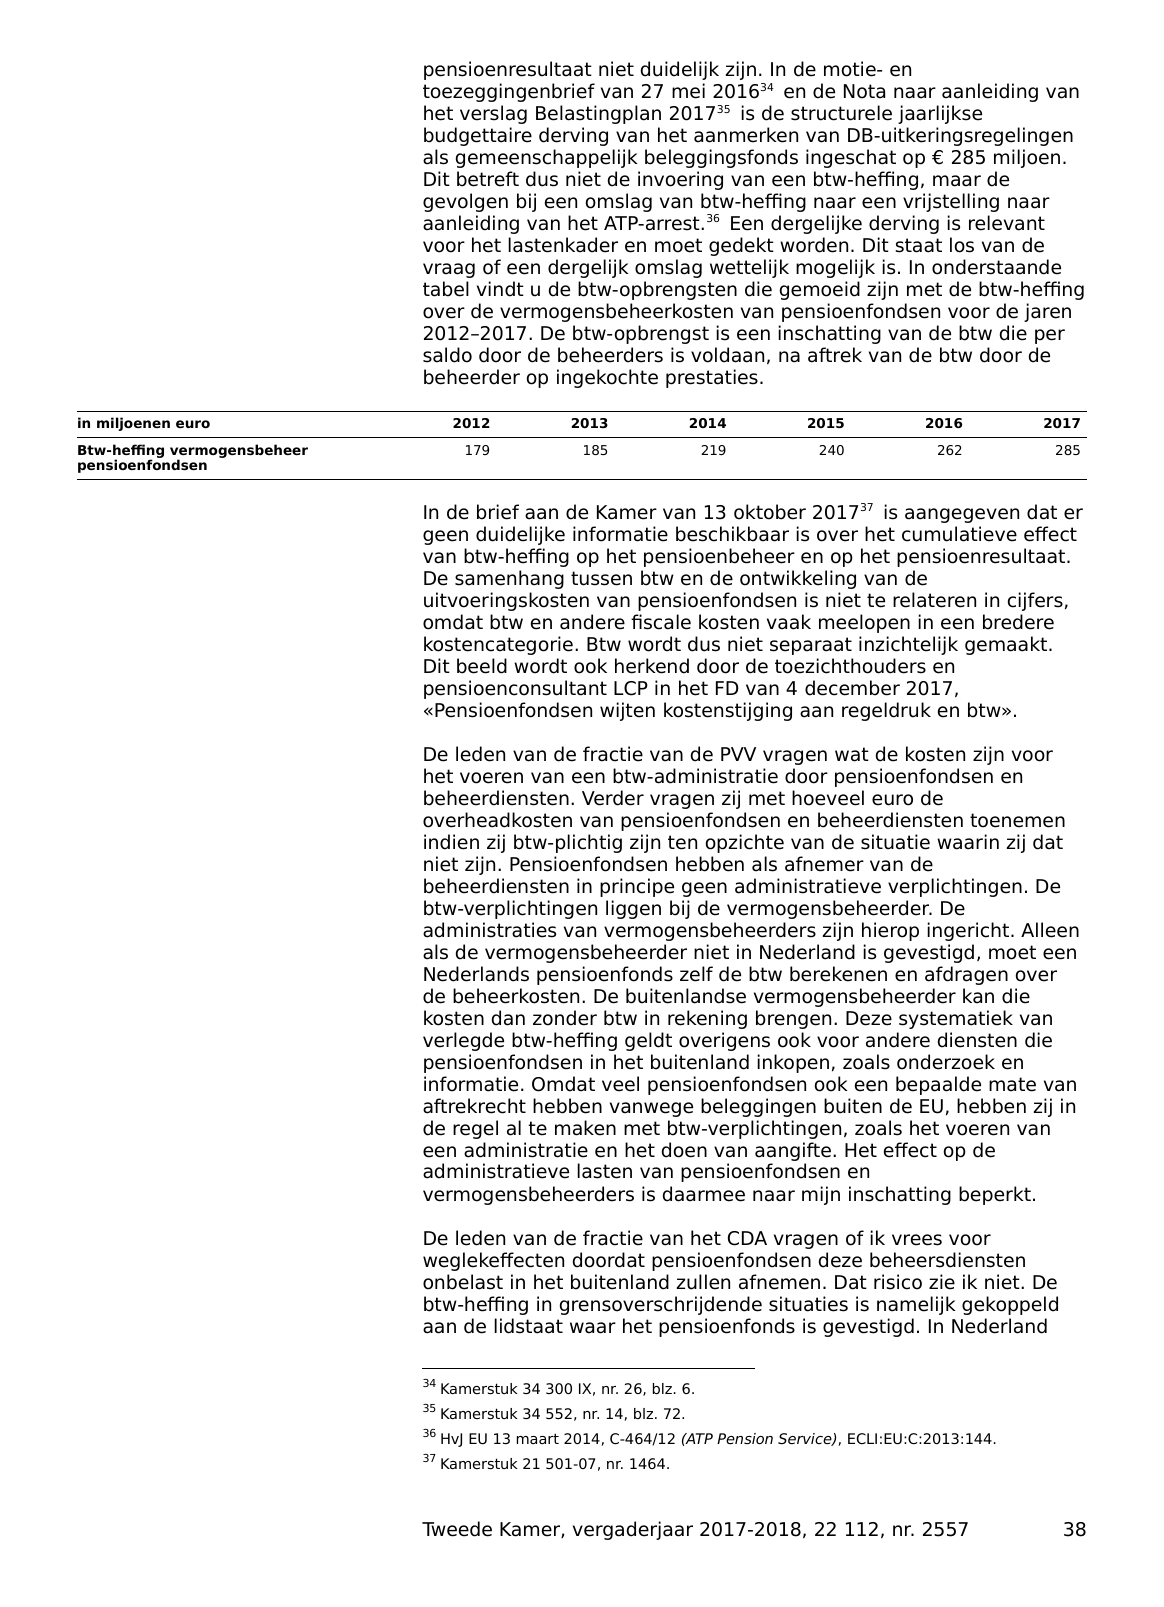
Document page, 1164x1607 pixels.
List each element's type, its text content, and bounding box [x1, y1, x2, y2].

text Kamerstuk 34 552, nr. 14, blz. 72. [422, 1402, 1087, 1424]
table_cell 285 [969, 438, 1087, 479]
table_header 2015 [732, 412, 850, 437]
table_header 2017 [969, 412, 1087, 437]
table_cell 179 [378, 438, 496, 479]
table_header 2014 [614, 412, 732, 437]
table_cell 185 [496, 438, 614, 479]
table_cell 240 [732, 438, 850, 479]
text De leden van de fractie van het CDA vragen of ik vrees voor weglekeffecten doordat pensioenfondsen deze beheersdiensten onbelast in het buitenland zullen afnemen. Dat risico zie ik niet. De btw-heffing in grensoverschrijdende situaties is namelijk gekoppeld aan de lidstaat waar het pensioenfonds is gevestigd. In Nederland [422, 1228, 1087, 1337]
table_header 2013 [496, 412, 614, 437]
table_cell 262 [850, 438, 968, 479]
table_cell Btw-heffing vermogensbeheer pensioenfondsen [77, 438, 378, 479]
text In de brief aan de Kamer van 13 oktober 2017 is aangegeven dat er geen duidelijke informatie beschikbaar is over het cumulatieve effect van btw-heffing op het pensioenbeheer en op het pensioenresultaat. De samenhang tussen btw en de ontwikkeling van de uitvoeringskosten van pensioenfondsen is niet te relateren in cijfers, omdat btw en andere fiscale kosten vaak meelopen in een bredere kostencategorie. Btw wordt dus niet separaat inzichtelijk gemaakt. Dit beeld wordt ook herkend door de toezichthouders en pensioenconsultant LCP in het FD van 4 december 2017, «Pensioenfondsen wijten kostenstijging aan regeldruk en btw». [422, 502, 1087, 722]
text Kamerstuk 34 300 IX, nr. 26, blz. 6. [422, 1377, 1087, 1399]
table_header 2012 [378, 412, 496, 437]
text De leden van de fractie van de PVV vragen wat de kosten zijn voor het voeren van een btw-administratie door pensioenfondsen en beheerdiensten. Verder vragen zij met hoeveel euro de overheadkosten van pensioenfondsen en beheerdiensten toenemen indien zij btw-plichtig zijn ten opzichte van de situatie waarin zij dat niet zijn. Pensioenfondsen hebben als afnemer van de beheerdiensten in principe geen administratieve verplichtingen. De btw-verplichtingen liggen bij de vermogensbeheerder. De administraties van vermogensbeheerders zijn hierop ingericht. Alleen als de vermogensbeheerder niet in Nederland is gevestigd, moet een Nederlands pensioenfonds zelf de btw berekenen en afdragen over de beheerkosten. De buitenlandse vermogensbeheerder kan die kosten dan zonder btw in rekening brengen. Deze systematiek van verlegde btw-heffing geldt overigens ook voor andere diensten die pensioenfondsen in het buitenland inkopen, zoals onderzoek en informatie. Omdat veel pensioenfondsen ook een bepaalde mate van aftrekrecht hebben vanwege beleggingen buiten de EU, hebben zij in de regel al te maken met btw-verplichtingen, zoals het voeren van een administratie en het doen van aangifte. Het effect op de administratieve lasten van pensioenfondsen en vermogensbeheerders is daarmee naar mijn inschatting beperkt. [422, 744, 1087, 1205]
text HvJ EU 13 maart 2014, C-464/12 (ATP Pension Service), ECLI:EU:C:2013:144. [422, 1427, 1087, 1449]
text pensioenresultaat niet duidelijk zijn. In de motie- en toezeggingenbrief van 27 mei 2016 en de Nota naar aanleiding van het verslag Belastingplan 2017 is de structurele jaarlijkse budgettaire derving van het aanmerken van DB-uitkeringsregelingen als gemeenschappelijk beleggingsfonds ingeschat op € 285 miljoen. Dit betreft dus niet de invoering van een btw-heffing, maar de gevolgen bij een omslag van btw-heffing naar een vrijstelling naar aanleiding van het ATP-arrest. Een dergelijke derving is relevant voor het lastenkader en moet gedekt worden. Dit staat los van de vraag of een dergelijk omslag wettelijk mogelijk is. In onderstaande tabel vindt u de btw-opbrengsten die gemoeid zijn met de btw-heffing over de vermogensbeheerkosten van pensioenfondsen voor de jaren 2012–2017. De btw-opbrengst is een inschatting van de btw die per saldo door de beheerders is voldaan, na aftrek van de btw door de beheerder op ingekochte prestaties. [422, 59, 1087, 389]
table_cell 219 [614, 438, 732, 479]
text Kamerstuk 21 501-07, nr. 1464. [422, 1452, 1087, 1474]
table_header in miljoenen euro [77, 412, 378, 437]
table_header 2016 [850, 412, 968, 437]
